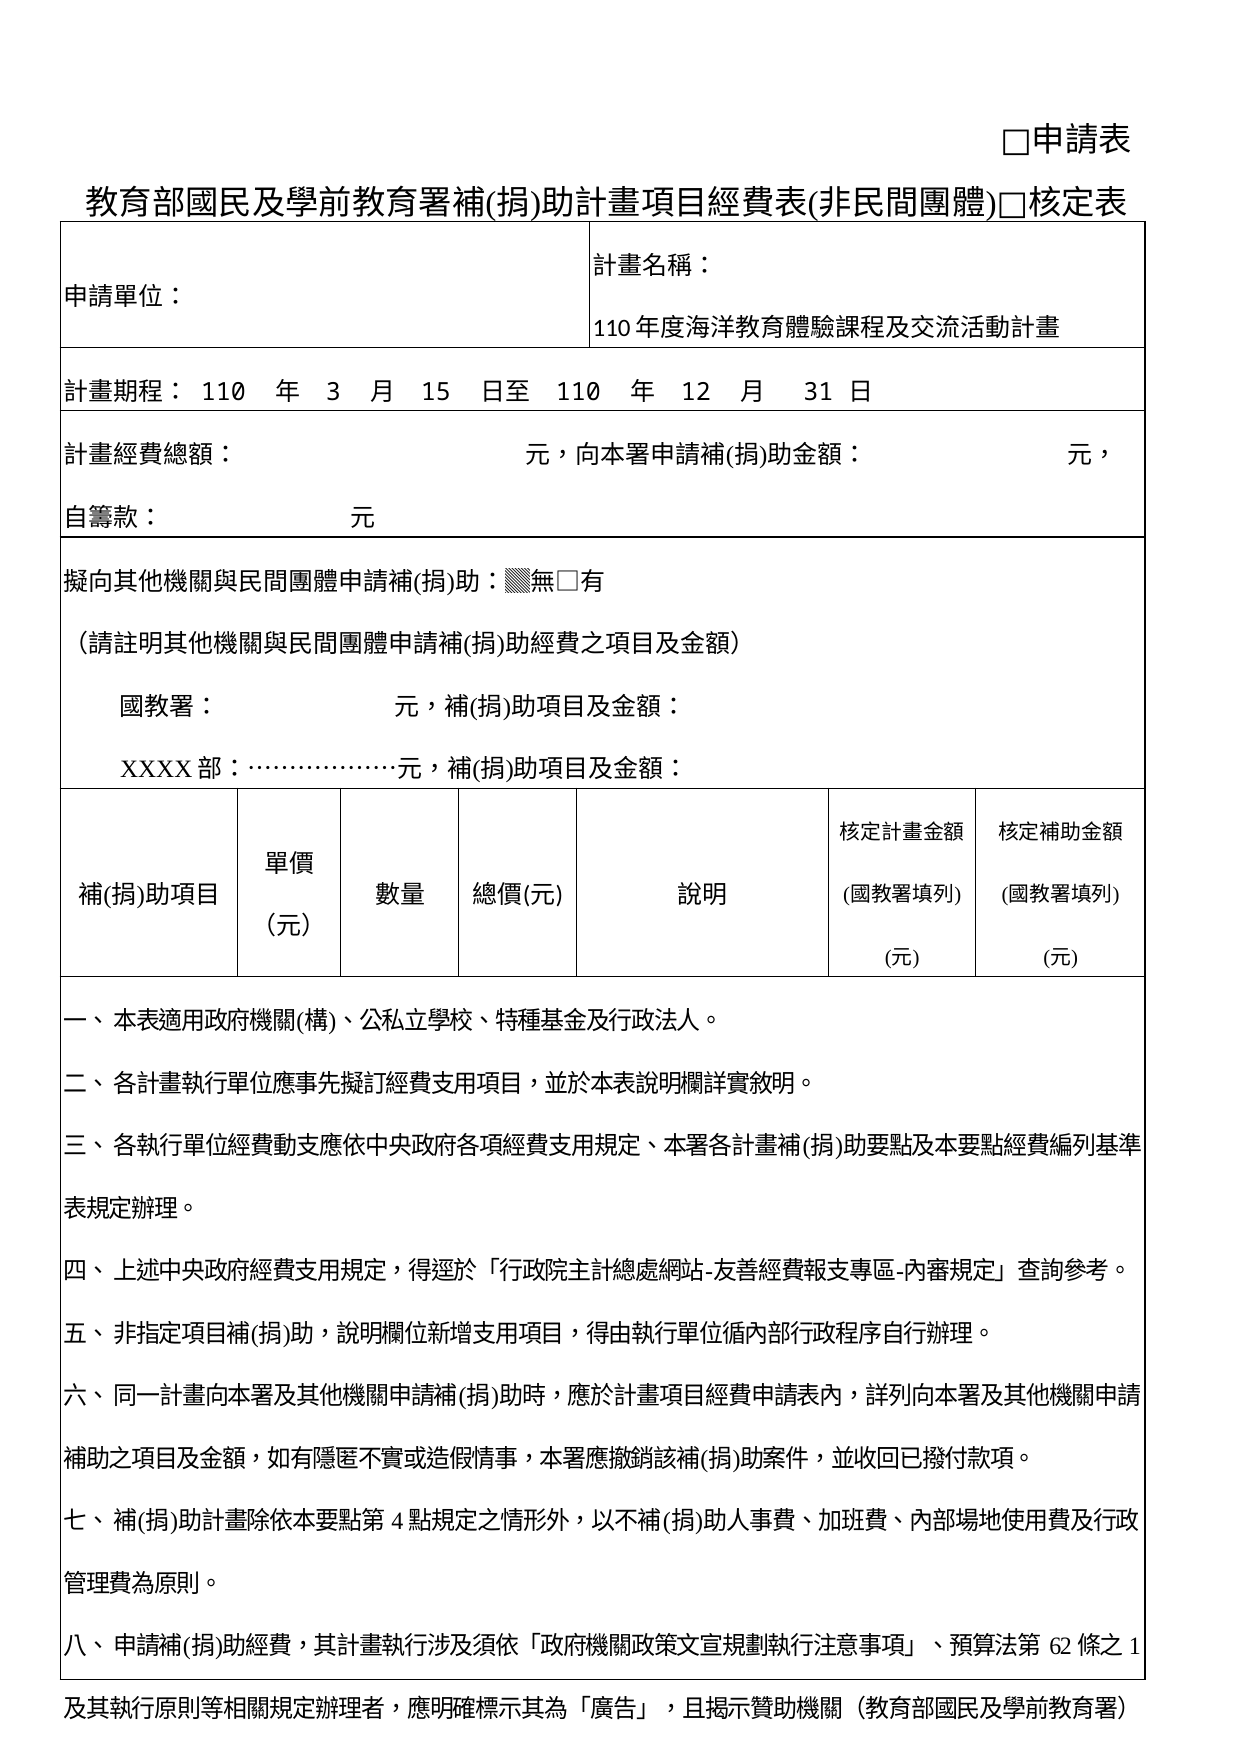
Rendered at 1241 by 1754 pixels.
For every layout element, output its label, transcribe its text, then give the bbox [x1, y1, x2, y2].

table_cell 數量 [341, 789, 458, 976]
table_cell 擬向其他機關與民間團體申請補(捐)助：▓無□有 （請註明其他機關與民間團體申請補(捐)助經費之項目及金額） 國教署： 元，補(捐)助項目及金額： XXXX部：………………元，補(捐)助項目及金額： [61, 538, 1144, 787]
table_cell [1146, 221, 1153, 347]
table_header [341, 96, 487, 158]
table_cell 教育部國民及學前教育署補(捐)助計畫項目經費表(非民間團體)□核定表 [60, 158, 1153, 221]
table_cell 說明 [577, 789, 828, 976]
table_cell 補(捐)助項目 [61, 789, 237, 976]
table_header □申請表 [689, 96, 1153, 158]
table_cell 申請單位： [61, 222, 589, 347]
table_cell [1146, 788, 1153, 976]
table_header [488, 96, 689, 158]
table_cell 計畫名稱： 110年度海洋教育體驗課程及交流活動計畫 [590, 222, 1144, 347]
table_header [60, 96, 341, 158]
table_cell 備註： 本表適用政府機關(構)、公私立學校、特種基金及行政法人。 各計畫執行單位應事先擬訂經費支用項目，並於本表說明欄詳實敘明。 各執行單位經費動支應依中央政府各項經費支用規定、本署各計畫補(捐)助要點及本要點經費編列基準表規定辦理。 上述中央政府經費支用規定，得逕於「行政院主計總處網站-友善經費報支專區-內審規定」查詢參考。 非指定項目補(捐)助，說明欄位新增支用項目，得由執行單位循內部行政程序自行辦理。 同一計畫向本署及其他機關申請補(捐)助時，應於計畫項目經費申請表內，詳列向本署及其他機關申請補助之項目及金額，如有隱匿不實或造假情事，本署應撤銷該補(捐)助案件，並收回已撥付款項。 補(捐)助計畫除依本要點第4點規定之情形外，以不補(捐)助人事費、加班費、內部場地使用費及行政管理費為原則。 申請補(捐)助經費，其計畫執行涉及須依「政府機關政策文宣規劃執行注意事項」、預算法第62條之1及其執行原則等相關規定辦理者，應明確標示其為「廣告」，且揭示贊助機關（教育部國民及學前教育署）名稱，並不得以置入性行銷方式進行。 [61, 977, 1144, 1679]
table_cell [1146, 976, 1153, 1679]
table_cell [1146, 410, 1153, 536]
table_cell [1146, 347, 1153, 410]
table_cell 核定計畫金額(國教署填列) (元) [829, 789, 975, 976]
table_cell 總價(元) [459, 789, 576, 976]
table_cell 核定補助金額 (國教署填列) (元) [976, 789, 1144, 976]
table_cell 計畫期程： 110 年 3 月 15 日至 110 年 12 月 31 日 [61, 348, 1144, 410]
table_cell [1146, 536, 1153, 787]
table_cell 計畫經費總額： 元，向本署申請補(捐)助金額： 元，自籌款： 元 [61, 411, 1144, 536]
table_cell 單價（元） [238, 789, 340, 976]
